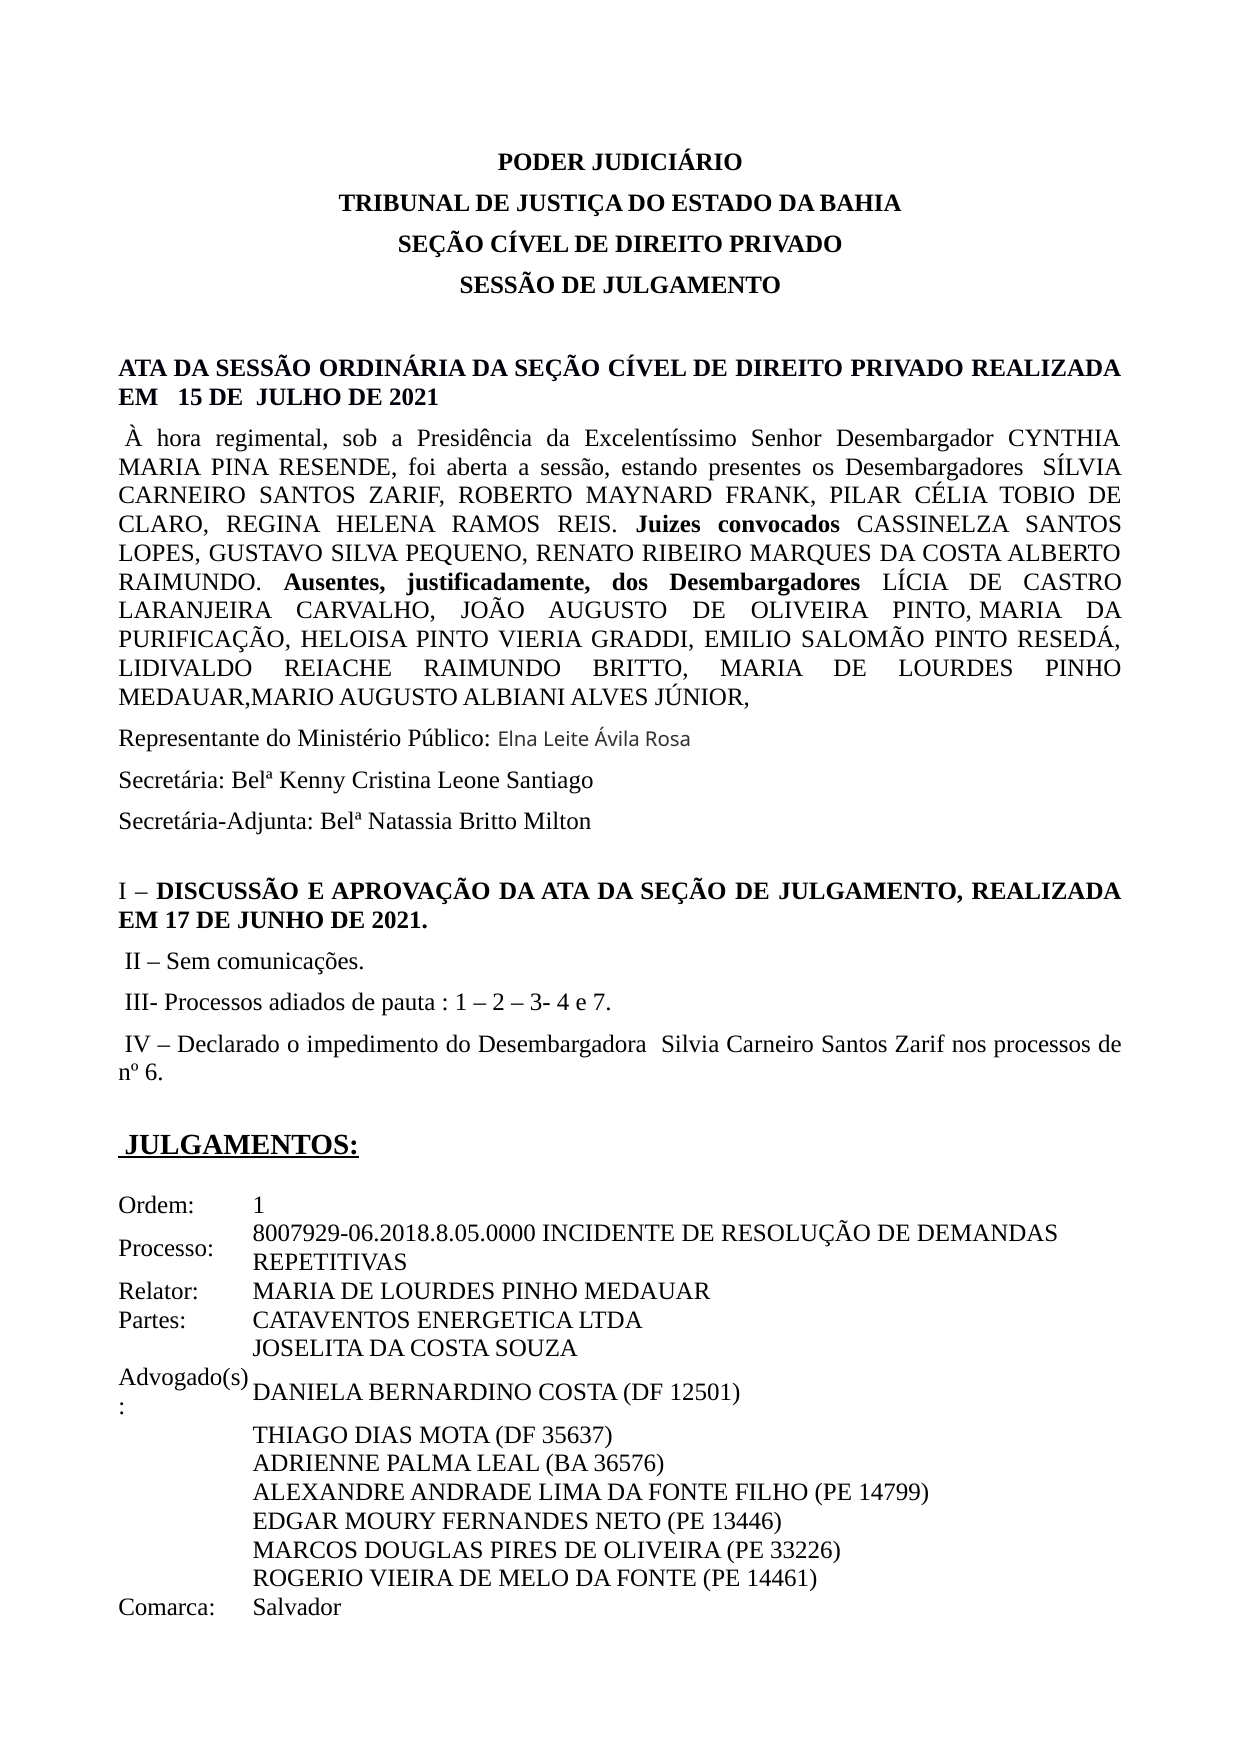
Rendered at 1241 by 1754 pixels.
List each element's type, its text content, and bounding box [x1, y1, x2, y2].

text III- Processos adiados de pauta : 1 – 2 – 3- 4 e 7. [118, 987, 1122, 1016]
table_cell [118, 1477, 252, 1506]
text PODER JUDICIÁRIO [118, 147, 1122, 176]
table_cell THIAGO DIAS MOTA (DF 35637) [252, 1420, 1122, 1448]
table_cell Relator: [118, 1276, 252, 1305]
table_cell CATAVENTOS ENERGETICA LTDA [252, 1305, 1122, 1333]
table_cell ALEXANDRE ANDRADE LIMA DA FONTE FILHO (PE 14799) [252, 1477, 1122, 1506]
table_cell Salvador [252, 1592, 1122, 1621]
table_cell MARCOS DOUGLAS PIRES DE OLIVEIRA (PE 33226) [252, 1535, 1122, 1563]
table_cell [118, 1449, 252, 1477]
text Representante do Ministério Público: Elna Leite Ávila Rosa [118, 723, 1122, 752]
table_cell EDGAR MOURY FERNANDES NETO (PE 13446) [252, 1506, 1122, 1535]
table_cell JOSELITA DA COSTA SOUZA [252, 1334, 1122, 1362]
text SeçÃO CíveL DE DIREITO PRIVADO [118, 229, 1122, 258]
table_header Ordem: [118, 1190, 252, 1218]
text Secretária: Belª Kenny Cristina Leone Santiago [118, 765, 1122, 794]
text JULGAMENTOS: [118, 1127, 1122, 1161]
table_cell Advogado(s): [118, 1362, 252, 1420]
text II – Sem comunicações. [118, 946, 1122, 975]
text I – DISCUSSÃO E APROVAÇÃO DA ATA DA SEÇÃO DE JULGAMENTO, REALIZADA EM 17 DE JUNHO DE 2021. [118, 847, 1122, 934]
table_cell [118, 1506, 252, 1535]
text IV – Declarado o impedimento do Desembargadora Silvia Carneiro Santos Zarif nos processos de nº 6. [118, 1029, 1122, 1086]
table_cell [118, 1564, 252, 1592]
table_cell ROGERIO VIEIRA DE MELO DA FONTE (PE 14461) [252, 1564, 1122, 1592]
text TRIBUNAL DE JUSTIÇA DO ESTADO DA BAHIA [118, 188, 1122, 217]
table_cell MARIA DE LOURDES PINHO MEDAUAR [252, 1276, 1122, 1305]
table_cell [118, 1535, 252, 1563]
table_cell 8007929-06.2018.8.05.0000 INCIDENTE DE RESOLUÇÃO DE DEMANDAS REPETITIVAS [252, 1219, 1122, 1276]
table_cell [118, 1334, 252, 1362]
table_cell Comarca: [118, 1592, 252, 1621]
table_header 1 [252, 1190, 1122, 1218]
table_cell [118, 1420, 252, 1448]
text SESSÃO DE JULGAMENTO [118, 271, 1122, 299]
text Secretária-Adjunta: Belª Natassia Britto Milton [118, 806, 1122, 835]
text ATA DA SESSÃO ORDINÁRIA DA SEÇÃO CÍVEL DE DIREITO PRIVADO REALIZADA EM 15 DE JULHO DE 2021 [118, 353, 1122, 411]
table_cell Partes: [118, 1305, 252, 1333]
table_cell DANIELA BERNARDINO COSTA (DF 12501) [252, 1362, 1122, 1420]
table_cell ADRIENNE PALMA LEAL (BA 36576) [252, 1449, 1122, 1477]
table_cell Processo: [118, 1219, 252, 1276]
text À hora regimental, sob a Presidência da Excelentíssimo Senhor Desembargador CYNTHIA MARIA PINA RESENDE, foi aberta a sessão, estando presentes os Desembargadores SÍLVIA CARNEIRO SANTOS ZARIF, ROBERTO MAYNARD FRANK, PILAR CÉLIA TOBIO DE CLARO, REGINA HELENA RAMOS REIS. Juizes convocados CASSINELZA SANTOS LOPES, GUSTAVO SILVA PEQUENO, RENATO RIBEIRO MARQUES DA COSTA ALBERTO RAIMUNDO. Ausentes, justificadamente, dos Desembargadores LÍCIA DE CASTRO LARANJEIRA CARVALHO, JOÃO AUGUSTO DE OLIVEIRA PINTO, MARIA DA PURIFICAÇÃO, HELOISA PINTO VIERIA GRADDI, EMILIO SALOMÃO PINTO RESEDÁ, LIDIVALDO REIACHE RAIMUNDO BRITTO, MARIA DE LOURDES PINHO MEDAUAR,MARIO AUGUSTO ALBIANI ALVES JÚNIOR, [118, 423, 1122, 711]
